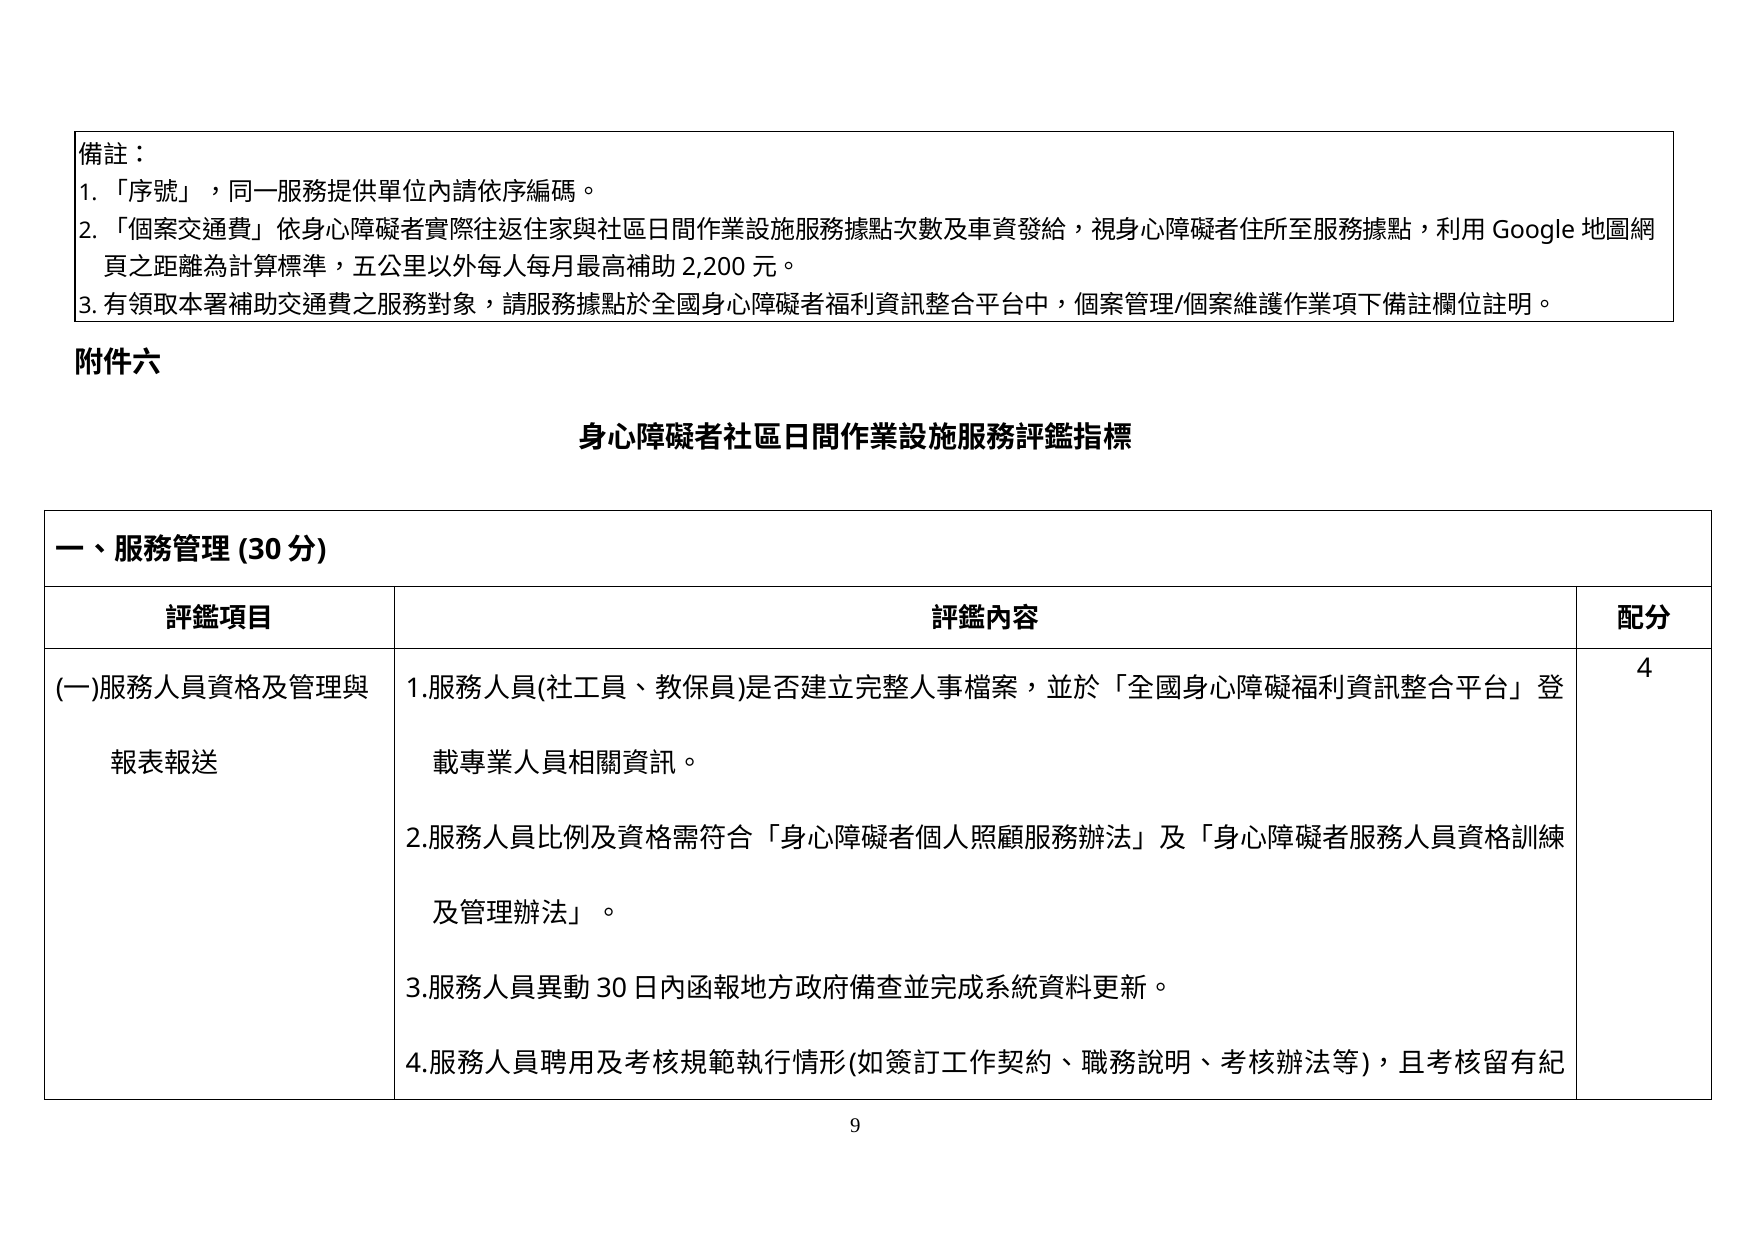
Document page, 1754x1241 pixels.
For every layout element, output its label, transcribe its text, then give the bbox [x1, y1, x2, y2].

table_cell 配分 [1577, 587, 1711, 648]
table_cell (一)服務人員資格及管理與報表報送 [45, 649, 394, 1099]
table_cell 4 [1577, 649, 1711, 1099]
table_header 一、服務管理 (30分) [45, 511, 1711, 586]
text 身心障礙者社區日間作業設施服務評鑑指標 [74, 397, 1636, 472]
table_cell 1.服務人員(社工員、教保員)是否建立完整人事檔案，並於「全國身心障礙福利資訊整合平台」登載專業人員相關資訊。 2.服務人員比例及資格需符合「身心障礙者個人照顧服務辦法」及「身心障礙者服務人員資格訓練及管理辦法」。 3.服務人員異動30日內函報地方政府備查並完成系統資料更新。 4.服務人員聘用及考核規範執行情形(如簽訂工作契約、職務說明、考核辦法等)，且考核留有紀 [395, 649, 1576, 1099]
table_cell 評鑑內容 [395, 587, 1576, 648]
text 附件六 [74, 322, 1636, 397]
table_cell 評鑑項目 [45, 587, 394, 648]
table_cell 備註： 「序號」，同一服務提供單位內請依序編碼。 「個案交通費」依身心障礙者實際往返住家與社區日間作業設施服務據點次數及車資發給，視身心障礙者住所至服務據點，利用 Google 地圖網頁之距離為計算標準，五公里以外每人每月最高補助 2,200 元。 有領取本署補助交通費之服務對象，請服務據點於全國身心障礙者福利資訊整合平台中，個案管理/個案維護作業項下備註欄位註明。 [76, 132, 1673, 321]
